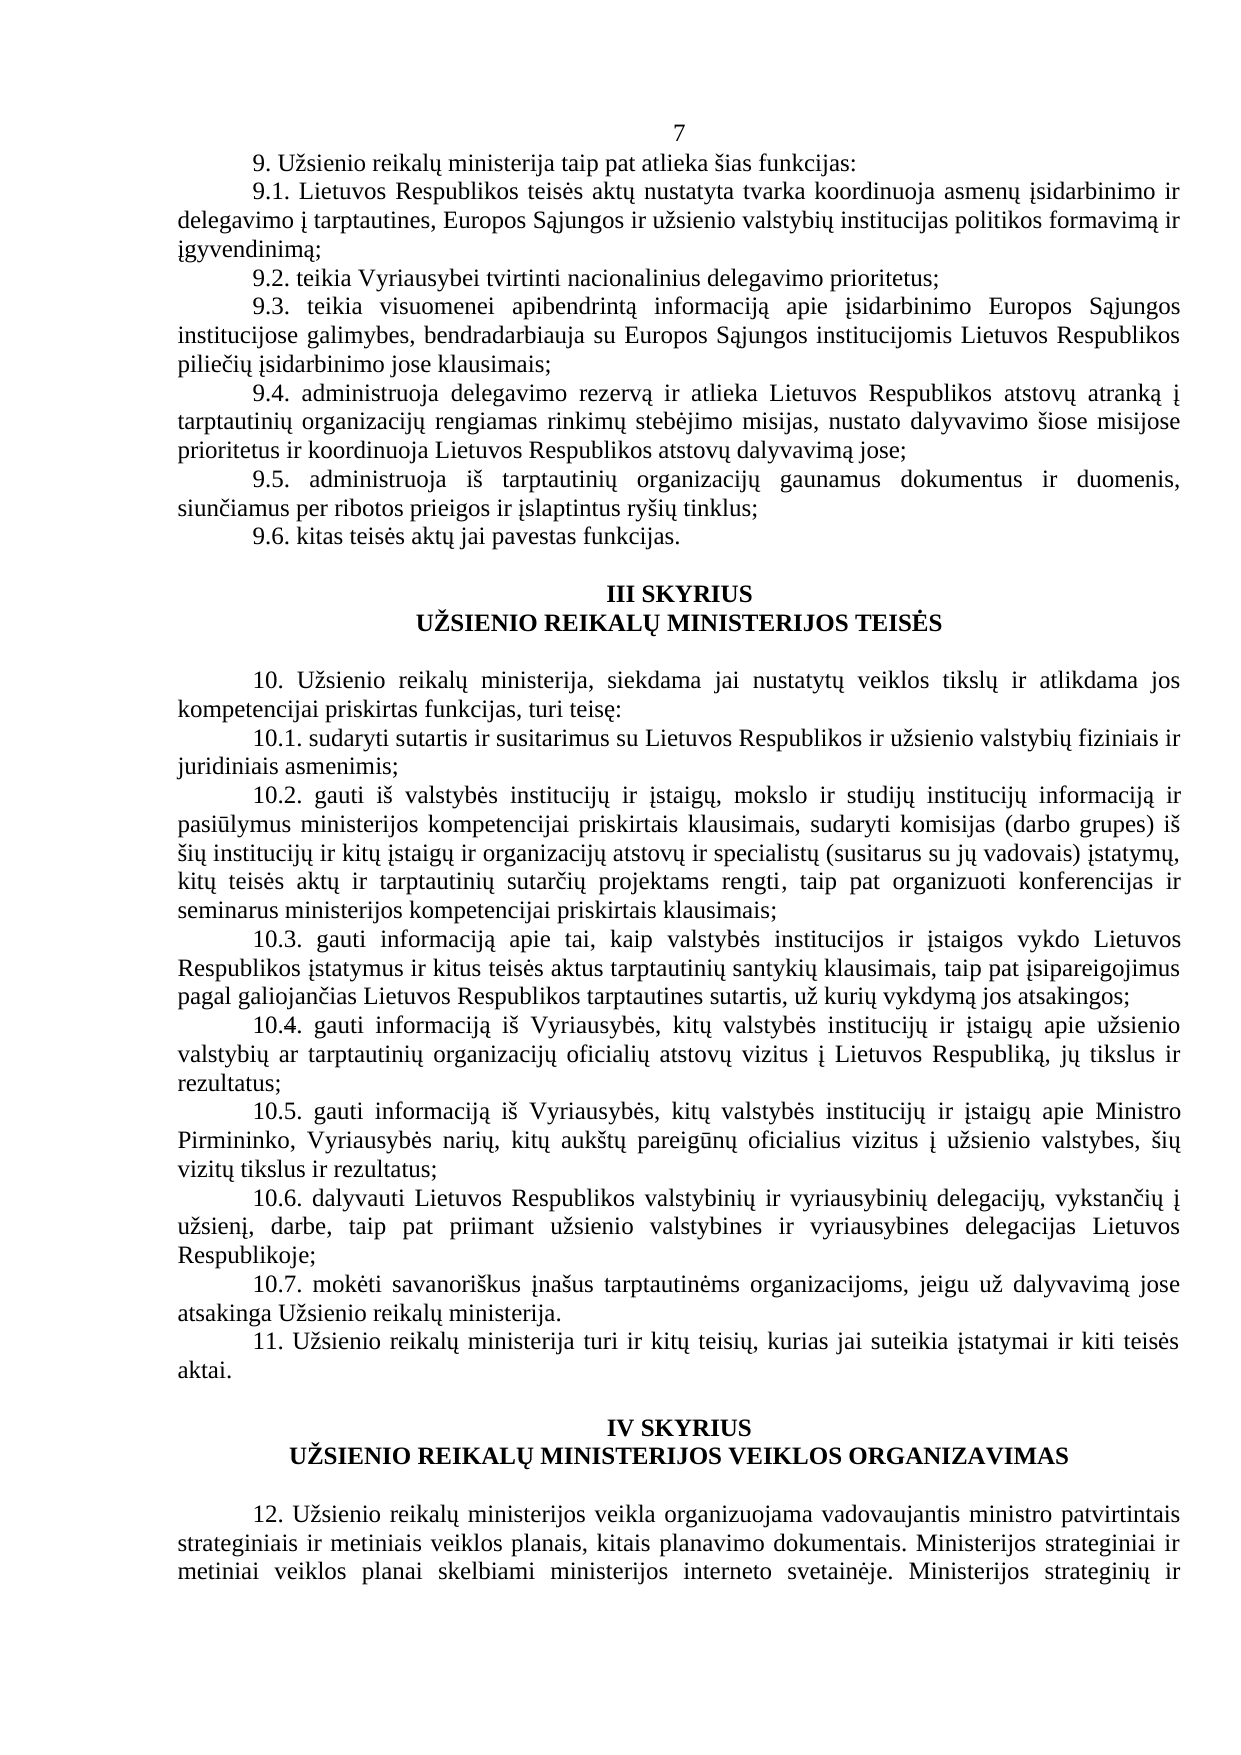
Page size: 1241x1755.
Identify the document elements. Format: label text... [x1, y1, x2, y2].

text 10.2. gauti iš valstybės institucijų ir įstaigų, mokslo ir studijų institucijų informaciją ir pasiūlymus ministerijos kompetencijai priskirtais klausimais, sudaryti komisijas (darbo grupes) iš šių institucijų ir kitų įstaigų ir organizacijų atstovų ir specialistų (susitarus su jų vadovais) įstatymų, kitų teisės aktų ir tarptautinių sutarčių projektams rengti, taip pat organizuoti konferencijas ir seminarus ministerijos kompetencijai priskirtais klausimais; [177, 780, 1181, 924]
text 11. Užsienio reikalų ministerija turi ir kitų teisių, kurias jai suteikia įstatymai ir kiti teisės aktai. [177, 1326, 1181, 1384]
text 9.2. teikia Vyriausybei tvirtinti nacionalinius delegavimo prioritetus; [177, 263, 1181, 291]
text 10.6. dalyvauti Lietuvos Respublikos valstybinių ir vyriausybinių delegacijų, vykstančių į užsienį, darbe, taip pat priimant užsienio valstybines ir vyriausybines delegacijas Lietuvos Respublikoje; [177, 1183, 1181, 1269]
text 10.1. sudaryti sutartis ir susitarimus su Lietuvos Respublikos ir užsienio valstybių fiziniais ir juridiniais asmenimis; [177, 723, 1181, 780]
subtitle III SKYRIUS [177, 579, 1181, 608]
text 9.3. teikia visuomenei apibendrintą informaciją apie įsidarbinimo Europos Sąjungos institucijose galimybes, bendradarbiauja su Europos Sąjungos institucijomis Lietuvos Respublikos piliečių įsidarbinimo jose klausimais; [177, 291, 1181, 378]
text 9.5. administruoja iš tarptautinių organizacijų gaunamus dokumentus ir duomenis, siunčiamus per ribotos prieigos ir įslaptintus ryšių tinklus; [177, 464, 1181, 521]
text 10.7. mokėti savanoriškus įnašus tarptautinėms organizacijoms, jeigu už dalyvavimą jose atsakinga Užsienio reikalų ministerija. [177, 1269, 1181, 1326]
text 9. Užsienio reikalų ministerija taip pat atlieka šias funkcijas: [177, 148, 1181, 176]
text 9.6. kitas teisės aktų jai pavestas funkcijas. [177, 521, 1181, 550]
text 10.5. gauti informaciją iš Vyriausybės, kitų valstybės institucijų ir įstaigų apie Ministro Pirmininko, Vyriausybės narių, kitų aukštų pareigūnų oficialius vizitus į užsienio valstybes, šių vizitų tikslus ir rezultatus; [177, 1096, 1181, 1183]
text 9.1. Lietuvos Respublikos teisės aktų nustatyta tvarka koordinuoja asmenų įsidarbinimo ir delegavimo į tarptautines, Europos Sąjungos ir užsienio valstybių institucijas politikos formavimą ir įgyvendinimą; [177, 176, 1181, 263]
text 10.3. gauti informaciją apie tai, kaip valstybės institucijos ir įstaigos vykdo Lietuvos Respublikos įstatymus ir kitus teisės aktus tarptautinių santykių klausimais, taip pat įsipareigojimus pagal galiojančias Lietuvos Respublikos tarptautines sutartis, už kurių vykdymą jos atsakingos; [177, 924, 1181, 1010]
text 10.4. gauti informaciją iš Vyriausybės, kitų valstybės institucijų ir įstaigų apie užsienio valstybių ar tarptautinių organizacijų oficialių atstovų vizitus į Lietuvos Respubliką, jų tikslus ir rezultatus; [177, 1010, 1181, 1096]
subtitle UŽSIENIO REIKALŲ MINISTERIJOS VEIKLOS ORGANIZAVIMAS [177, 1441, 1181, 1470]
text 12. Užsienio reikalų ministerijos veikla organizuojama vadovaujantis ministro patvirtintais strateginiais ir metiniais veiklos planais, kitais planavimo dokumentais. Ministerijos strateginiai ir metiniai veiklos planai skelbiami ministerijos interneto svetainėje. Ministerijos strateginių ir [177, 1499, 1181, 1585]
text 9.4. administruoja delegavimo rezervą ir atlieka Lietuvos Respublikos atstovų atranką į tarptautinių organizacijų rengiamas rinkimų stebėjimo misijas, nustato dalyvavimo šiose misijose prioritetus ir koordinuoja Lietuvos Respublikos atstovų dalyvavimą jose; [177, 378, 1181, 464]
subtitle UŽSIENIO REIKALŲ MINISTERIJOS TEISĖS [177, 608, 1181, 636]
subtitle IV SKYRIUS [177, 1413, 1181, 1441]
text 10. Užsienio reikalų ministerija, siekdama jai nustatytų veiklos tikslų ir atlikdama jos kompetencijai priskirtas funkcijas, turi teisę: [177, 665, 1181, 723]
